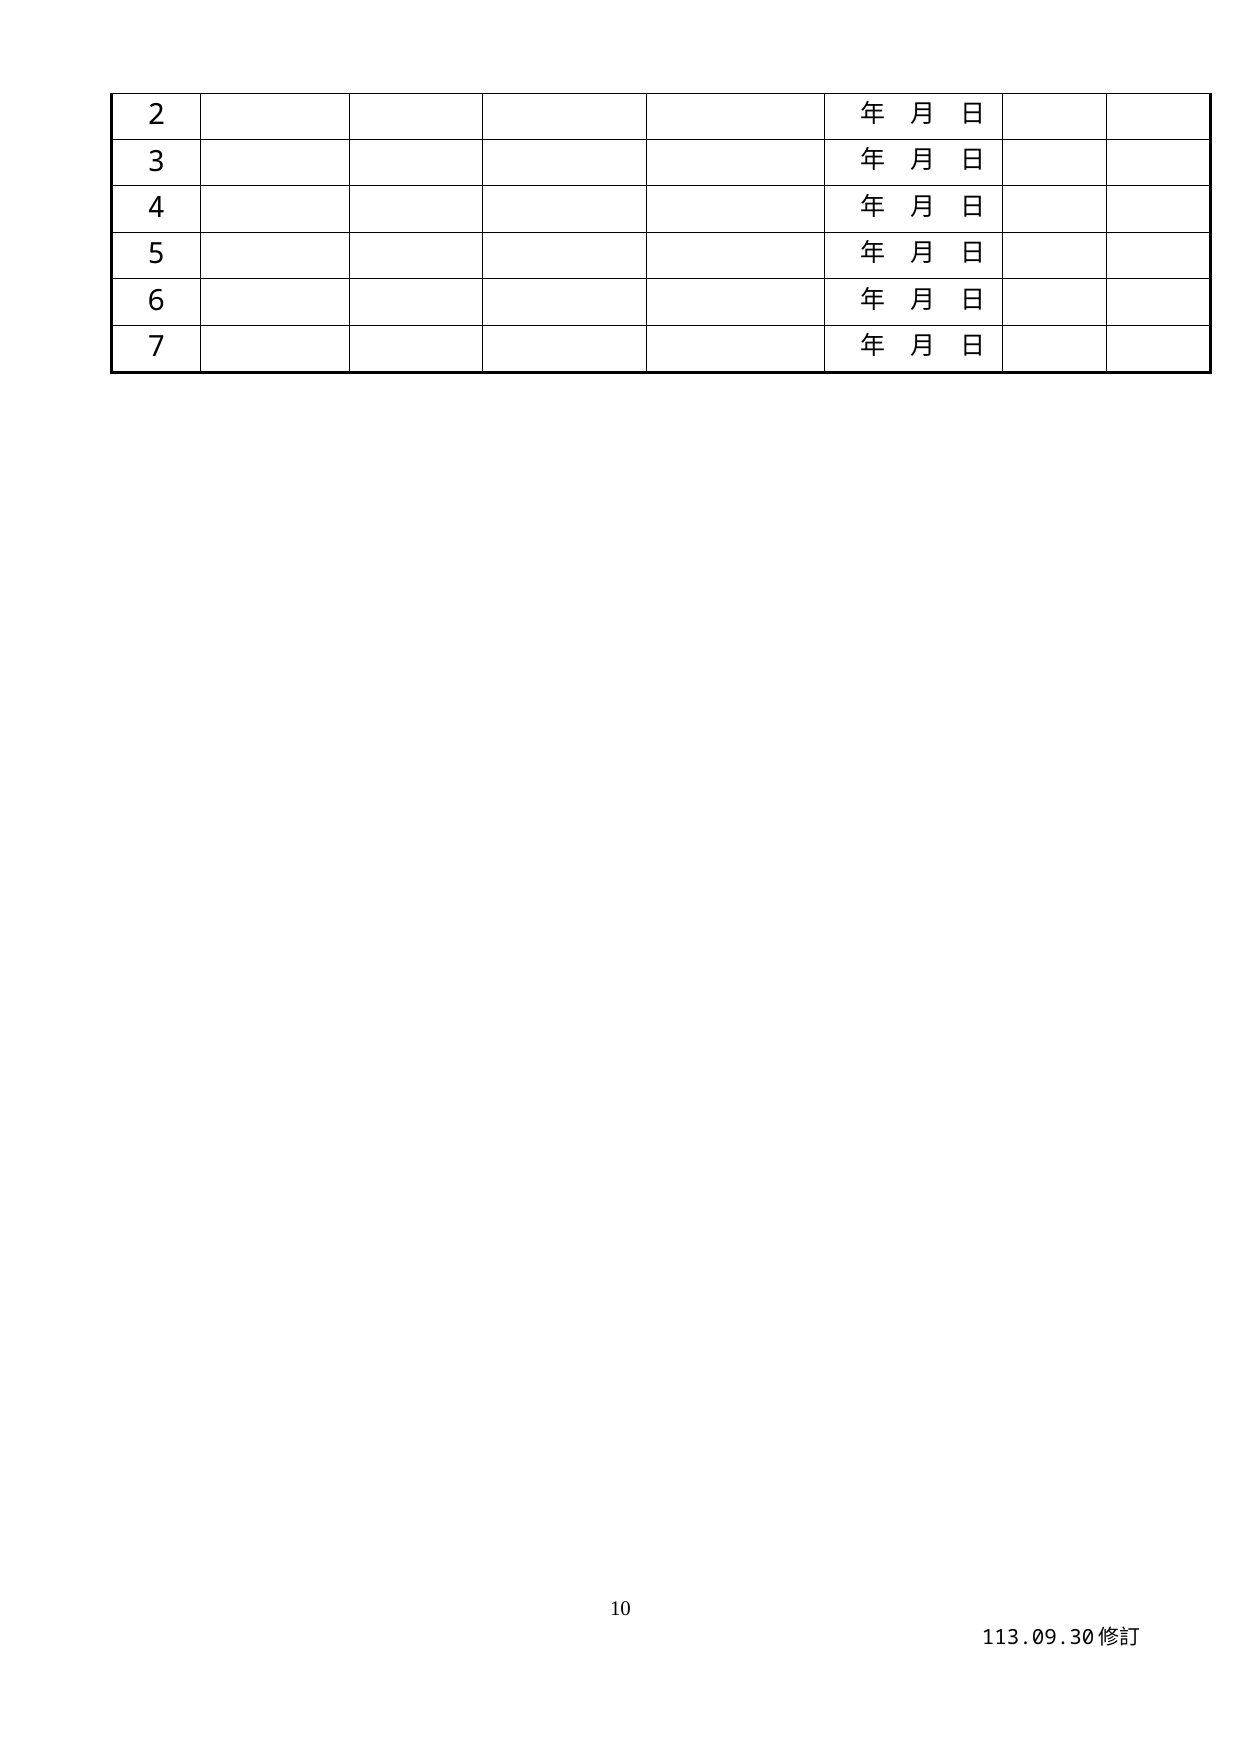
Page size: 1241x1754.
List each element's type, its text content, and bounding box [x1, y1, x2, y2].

table_cell [1003, 279, 1106, 325]
table_cell [483, 233, 646, 278]
table_cell [350, 233, 482, 278]
table_cell [483, 94, 646, 139]
table_cell [1107, 326, 1209, 371]
table_cell 6 [113, 279, 200, 325]
table_cell [483, 186, 646, 232]
table_cell [483, 326, 646, 371]
table_cell 年 月 日 [825, 140, 1002, 185]
table_cell [1003, 186, 1106, 232]
table_cell [201, 94, 349, 139]
table_cell 年 月 日 [825, 94, 1002, 139]
table_cell 4 [113, 186, 200, 232]
table_cell 3 [113, 140, 200, 185]
table_cell 2 [113, 94, 200, 139]
table_cell [1107, 140, 1209, 185]
table_cell [1107, 94, 1209, 139]
table_cell [201, 186, 349, 232]
table_cell [350, 186, 482, 232]
table_cell [350, 326, 482, 371]
table_cell [647, 186, 824, 232]
table_cell [1003, 94, 1106, 139]
table_cell [350, 140, 482, 185]
table_cell [647, 279, 824, 325]
table_cell [201, 140, 349, 185]
table_cell [201, 233, 349, 278]
table_cell [1003, 326, 1106, 371]
table_cell [1107, 233, 1209, 278]
table_cell 5 [113, 233, 200, 278]
table_cell 年 月 日 [825, 279, 1002, 325]
table_cell [201, 279, 349, 325]
table_cell [647, 94, 824, 139]
table_cell 年 月 日 [825, 326, 1002, 371]
table_cell 年 月 日 [825, 233, 1002, 278]
table_cell [1107, 186, 1209, 232]
table_cell 年 月 日 [825, 186, 1002, 232]
table_cell [201, 326, 349, 371]
table_cell [1003, 233, 1106, 278]
table_cell [647, 140, 824, 185]
table_cell [350, 279, 482, 325]
table_cell [483, 279, 646, 325]
table_cell [647, 326, 824, 371]
table_cell [1107, 279, 1209, 325]
table_cell [483, 140, 646, 185]
table_cell [1003, 140, 1106, 185]
table_cell 7 [113, 326, 200, 371]
table_cell [350, 94, 482, 139]
table_cell [647, 233, 824, 278]
